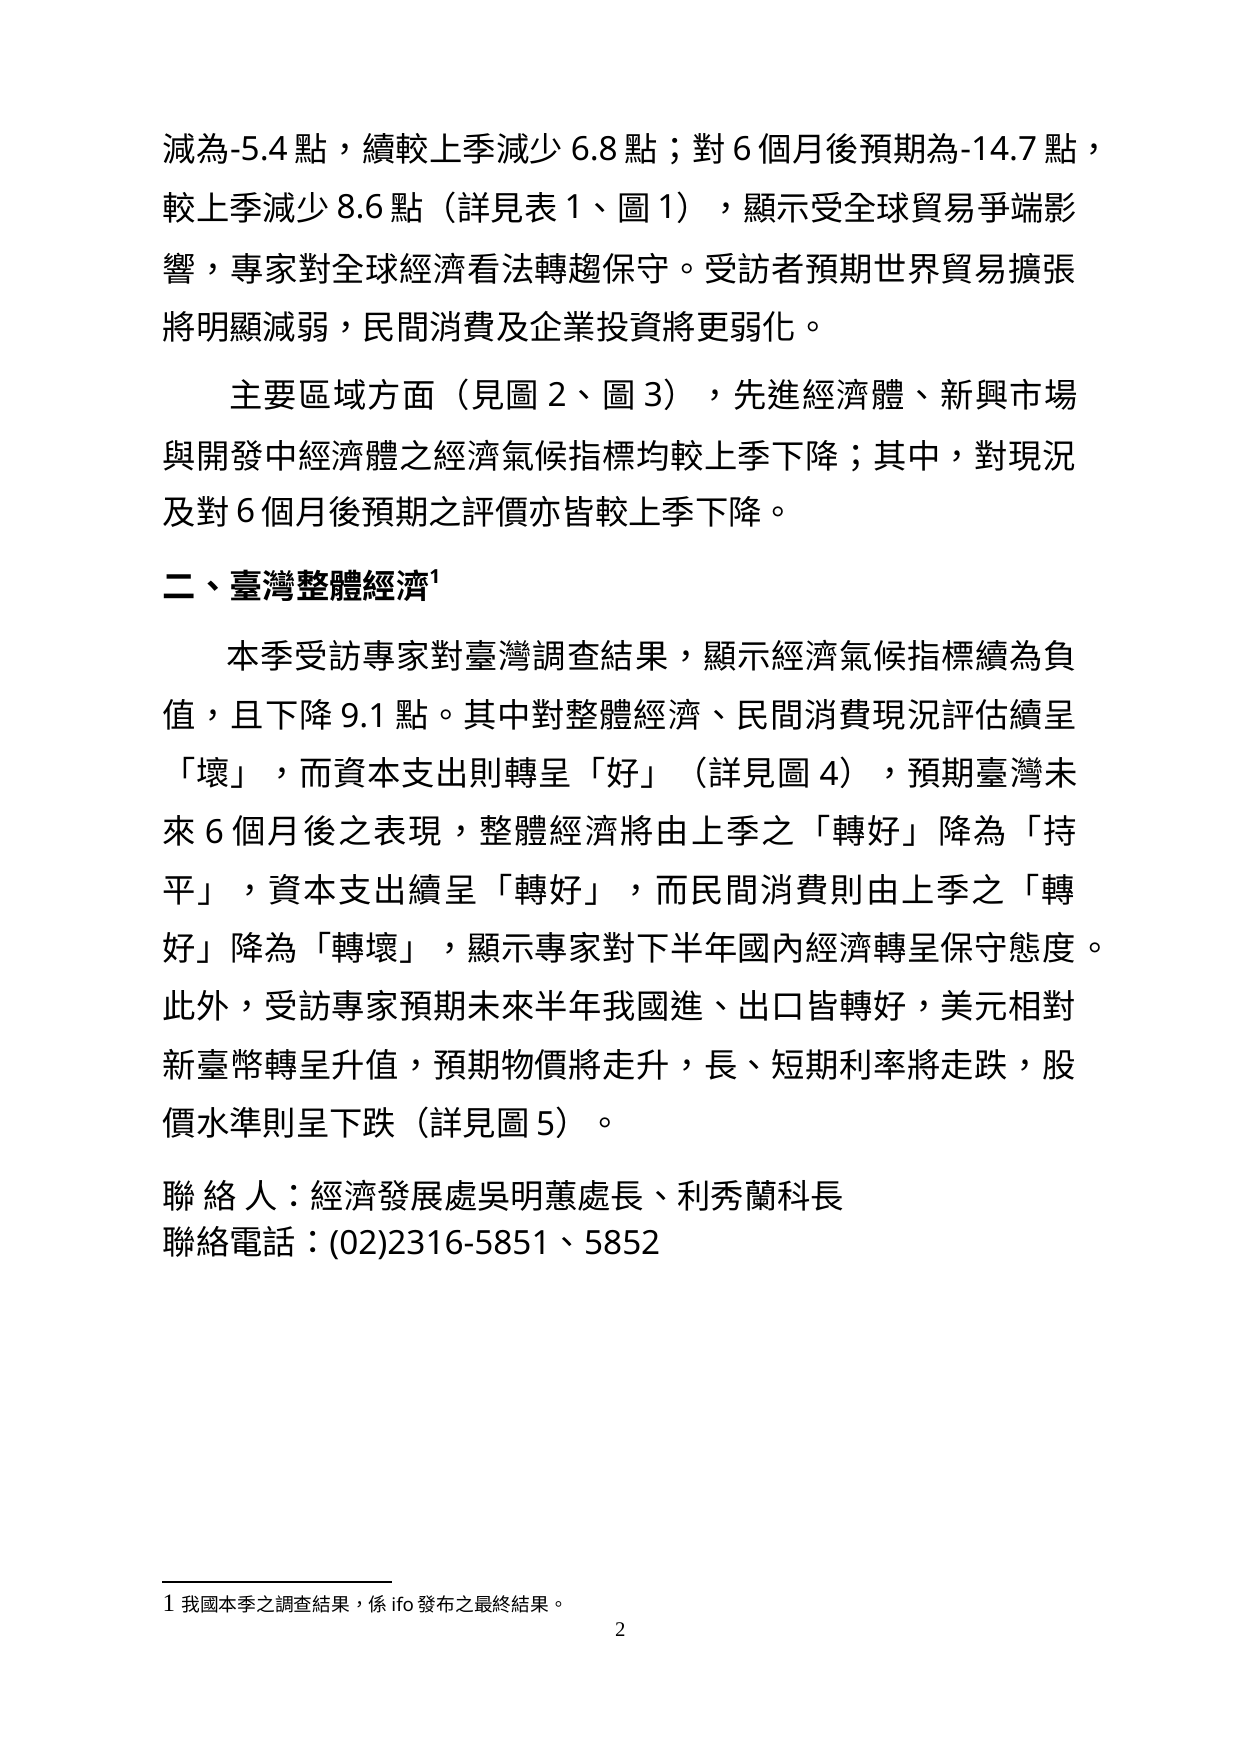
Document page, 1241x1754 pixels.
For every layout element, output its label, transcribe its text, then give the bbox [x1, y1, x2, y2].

text 我國本季之調查結果，係ifo發布之最終結果。 [162, 1588, 1078, 1617]
text 根據德國ifo經濟研究院今（2019）年第3季對全球116個國家、1,173位專家進行世界經濟調查（World Economic Survey, WES）顯示，全球經濟氣候指標由上季-2.4點降至-10.1點。其中，對現況之評價由上季的正向趨勢轉呈負向趨勢，減為-5.4點，續較上季減少6.8點；對6個月後預期為-14.7點，較上季減少8.6點（詳見表1、圖1），顯示受全球貿易爭端影響，專家對全球經濟看法轉趨保守。受訪者預期世界貿易擴張將明顯減弱，民間消費及企業投資將更弱化。 [162, 118, 1078, 351]
text 主要區域方面（見圖2、圖3），先進經濟體、新興市場與開發中經濟體之經濟氣候指標均較上季下降；其中，對現況及對6個月後預期之評價亦皆較上季下降。 [162, 364, 1078, 539]
text 聯絡電話：(02)2316-5851、5852 [162, 1218, 1078, 1264]
text 本季受訪專家對臺灣調查結果，顯示經濟氣候指標續為負值，且下降9.1點。其中對整體經濟、民間消費現況評估續呈「壞」，而資本支出則轉呈「好」（詳見圖4），預期臺灣未來6個月後之表現，整體經濟將由上季之「轉好」降為「持平」，資本支出續呈「轉好」，而民間消費則由上季之「轉好」降為「轉壞」，顯示專家對下半年國內經濟轉呈保守態度。此外，受訪專家預期未來半年我國進、出口皆轉好，美元相對新臺幣轉呈升值，預期物價將走升，長、短期利率將走跌，股價水準則呈下跌（詳見圖5）。 [162, 622, 1078, 1147]
text 聯 絡 人：經濟發展處吳明蕙處長、利秀蘭科長 [162, 1172, 1078, 1218]
text 二、臺灣整體經濟 [162, 551, 1078, 610]
